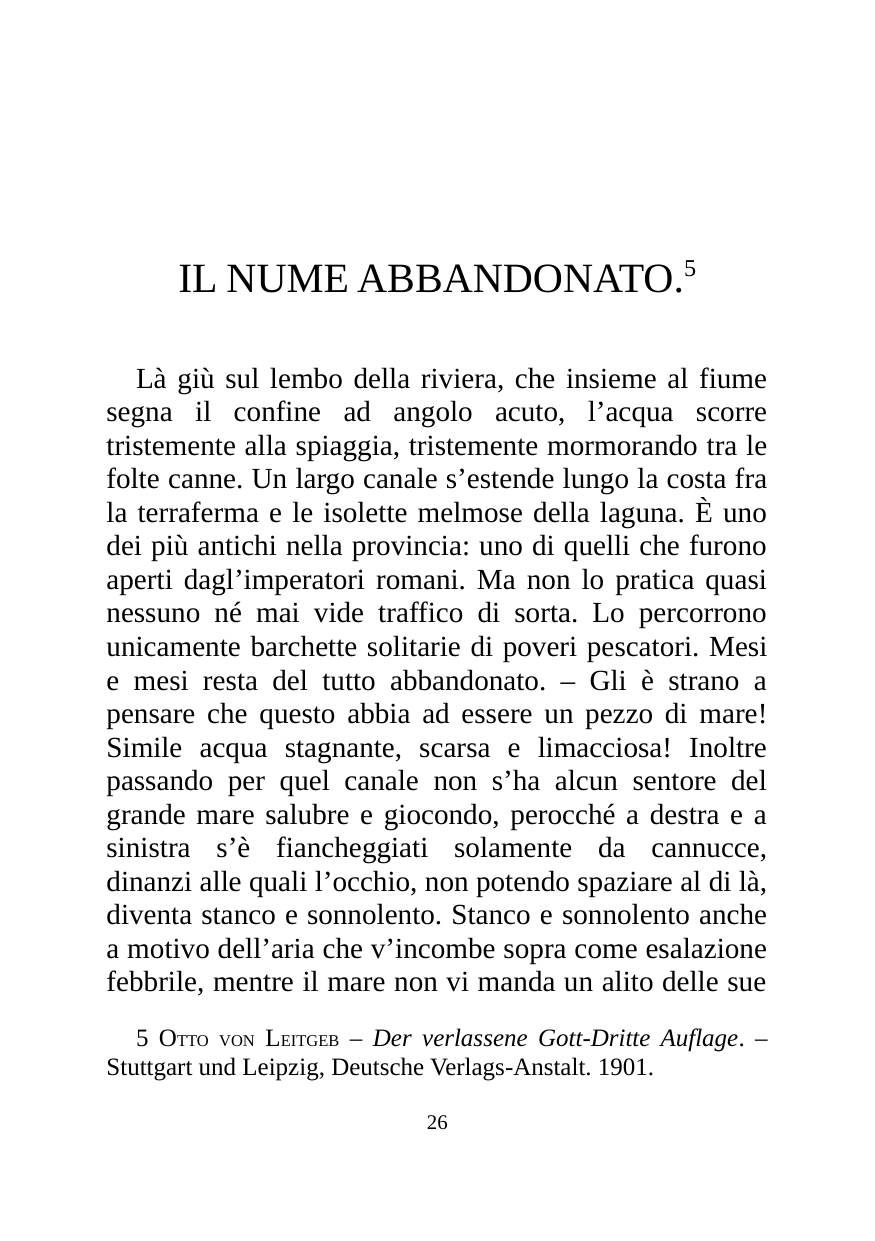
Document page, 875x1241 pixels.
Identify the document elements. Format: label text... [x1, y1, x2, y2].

text Otto von Leitgeb – Der verlassene Gott-Dritte Auflage. – Stuttgart und Leipzig, Deutsche Verlags-Anstalt. 1901. [106, 1023, 768, 1080]
text Là giù sul lembo della riviera, che insieme al fiume segna il confine ad angolo acuto, l’acqua scorre tristemente alla spiaggia, tristemente mormorando tra le folte canne. Un largo canale s’estende lungo la costa fra la terraferma e le isolette melmose della laguna. È uno dei più antichi nella provincia: uno di quelli che furono aperti dagl’imperatori romani. Ma non lo pratica quasi nessuno né mai vide traffico di sorta. Lo percorrono unicamente barchette solitarie di poveri pescatori. Mesi e mesi resta del tutto abbandonato. – Gli è strano a pensare che questo abbia ad essere un pezzo di mare! Simile acqua stagnante, scarsa e limacciosa! Inoltre passando per quel canale non s’ha alcun sentore del grande mare salubre e giocondo, perocché a destra e a sinistra s’è fiancheggiati solamente da cannucce, dinanzi alle quali l’occhio, non potendo spaziare al di là, diventa stanco e sonnolento. Stanco e sonnolento anche a motivo dell’aria che v’incombe sopra come esalazione febbrile, mentre il mare non vi manda un alito delle sue [106, 361, 768, 998]
subtitle IL NUME ABBANDONATO. [106, 254, 768, 302]
